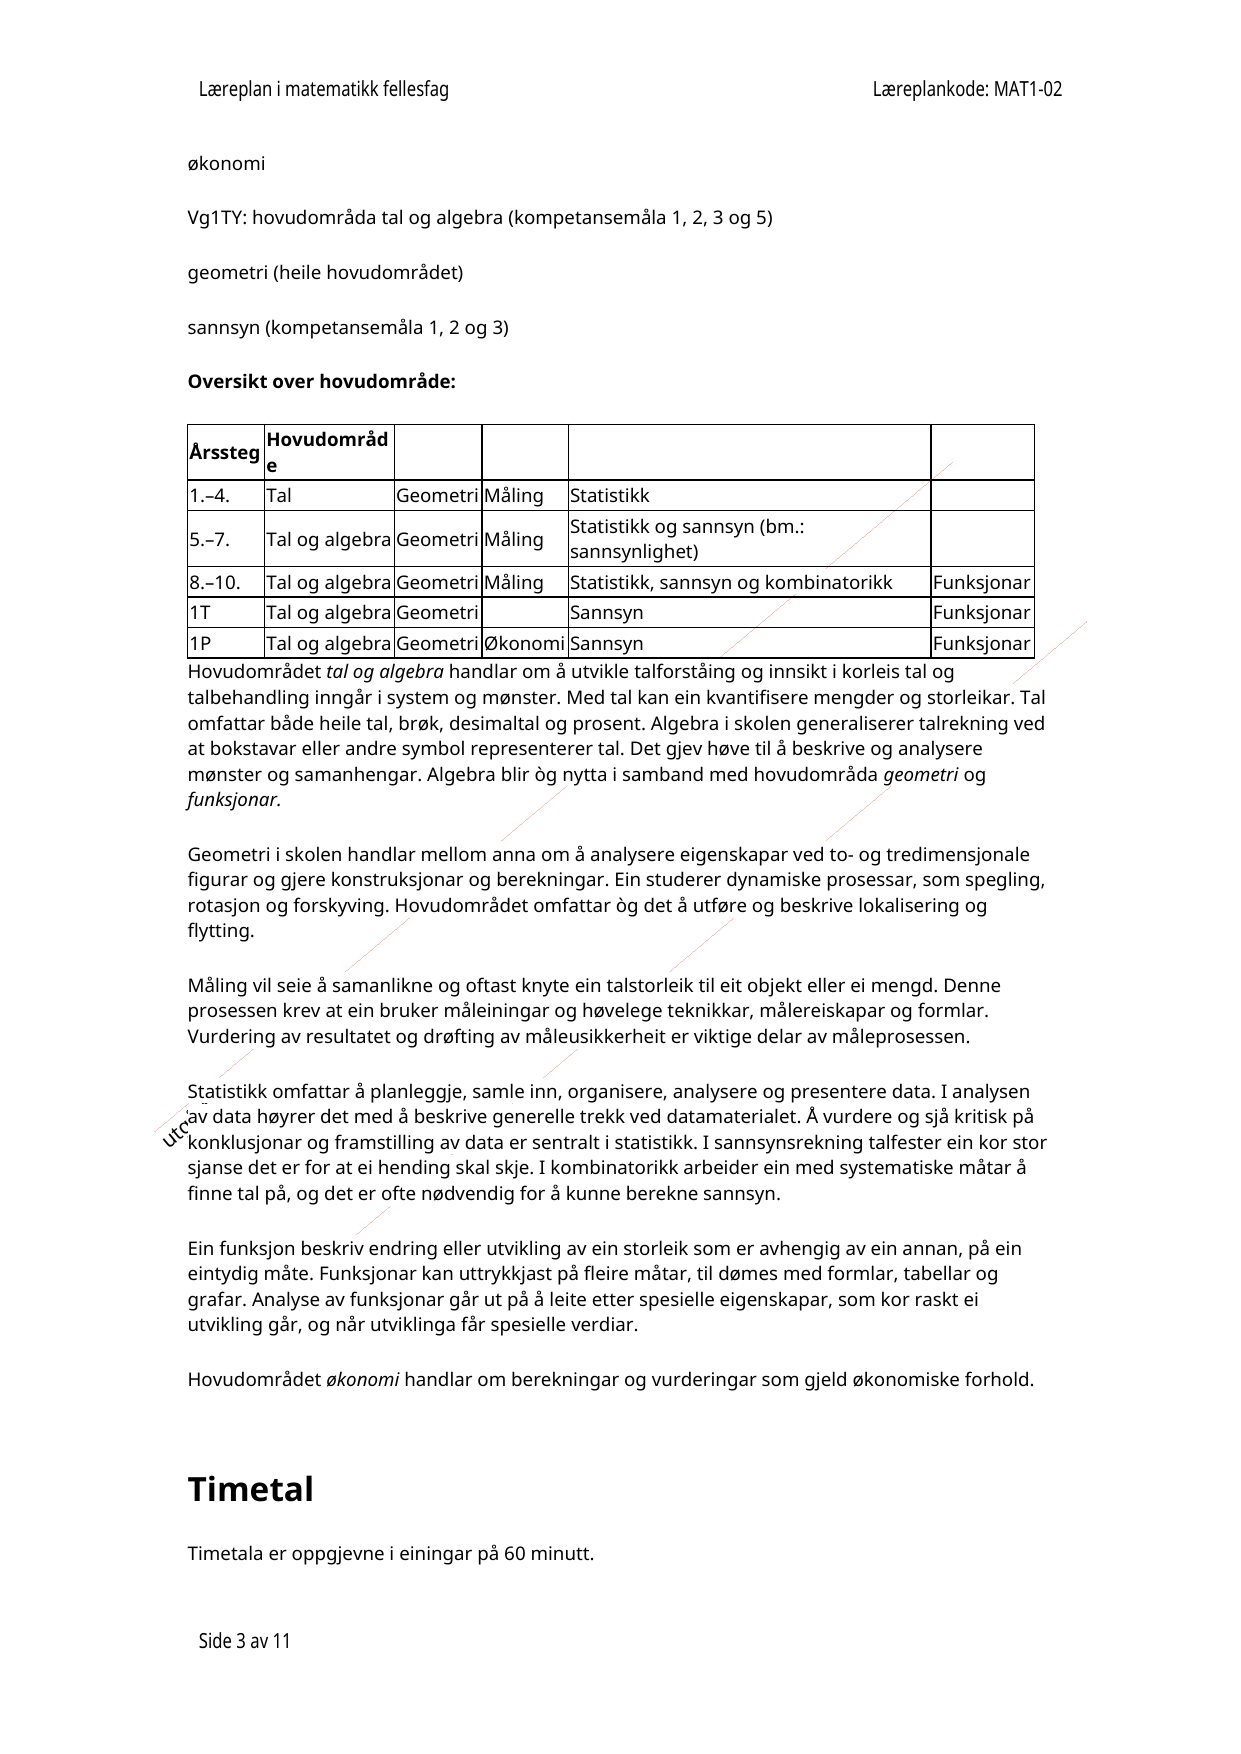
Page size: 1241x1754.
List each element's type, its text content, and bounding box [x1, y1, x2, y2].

table_header Årssteg [188, 425, 264, 479]
text økonomi [270, 150, 1053, 176]
text Ein funksjon beskriv endring eller utvikling av ein storleik som er avhengig av ein annan, på ein eintydig måte. Funksjonar kan uttrykkjast på fleire måtar, til dømes med formlar, tabellar og grafar. Analyse av funksjonar går ut på å leite etter spesielle eigenskapar, som kor raskt ei utvikling går, og når utviklinga får spesielle verdiar. [644, 1235, 1053, 1337]
table_cell Måling [483, 511, 568, 566]
text Oversikt over hovudområde: [461, 369, 1053, 394]
table_cell 5.–7. [188, 511, 264, 566]
table_header [483, 425, 568, 479]
text Timetala er oppgjevne i einingar på 60 minutt. [599, 1541, 1053, 1566]
table_header [395, 425, 481, 479]
text Geometri i skolen handlar mellom anna om å analysere eigenskapar ved to- og tredimensjonale figurar og gjere konstruksjonar og berekningar. Ein studerer dynamiske prosessar, som spegling, rotasjon og forskyving. Hovudområdet omfattar òg det å utføre og beskrive lokalisering og flytting. [381, 918, 732, 943]
table_cell Geometri [395, 511, 481, 566]
text Statistikk omfattar å planleggje, samle inn, organisere, analysere og presentere data. I analysen av data høyrer det med å beskrive generelle trekk ved datamaterialet. Å vurdere og sjå kritisk på konklusjonar og framstilling av data er sentralt i statistikk. I sannsynsrekning talfester ein kor stor sjanse det er for at ei hending skal skje. I kombinatorikk arbeider ein med systematiske måtar å finne tal på, og det er ofte nødvendig for å kunne berekne sannsyn. [453, 1078, 1053, 1206]
table_cell [932, 511, 1034, 566]
table_cell Tal og algebra [265, 511, 394, 566]
text Hovudområdet tal og algebra handlar om å utvikle talforståing og innsikt i korleis tal og talbehandling inngår i system og mønster. Med tal kan ein kvantifisere mengder og storleikar. Tal omfattar både heile tal, brøk, desimaltal og prosent. Algebra i skolen generaliserer talrekning ved at bokstavar eller andre symbol representerer tal. Det gjev høve til å beskrive og analysere mønster og samanhengar. Algebra blir òg nytta i samband med hovudområda geometri og funksjonar. [861, 659, 1053, 812]
table_header [932, 425, 1034, 479]
text Vg1TY: hovudområda tal og algebra (kompetansemåla 1, 2, 3 og 5) [778, 205, 1053, 230]
text Geometri i skolen handlar mellom anna om å analysere eigenskapar ved to- og tredimensjonale figurar og gjere konstruksjonar og berekningar. Ein studerer dynamiske prosessar, som spegling, rotasjon og forskyving. Hovudområdet omfattar òg det å utføre og beskrive lokalisering og flytting. [705, 841, 1053, 943]
subtitle Timetal [323, 1421, 1053, 1512]
text sannsyn (kompetansemåla 1, 2 og 3) [514, 314, 1053, 339]
text Måling vil seie å samanlikne og oftast knyte ein talstorleik til eit objekt eller ei mengd. Denne prosessen krev at ein bruker måleiningar og høvelege teknikkar, målereiskapar og formlar. Vurdering av resultatet og drøfting av måleusikkerheit er viktige delar av måleprosessen. [976, 972, 1053, 1049]
table_header [569, 425, 930, 479]
text geometri (heile hovudområdet) [468, 259, 1053, 285]
